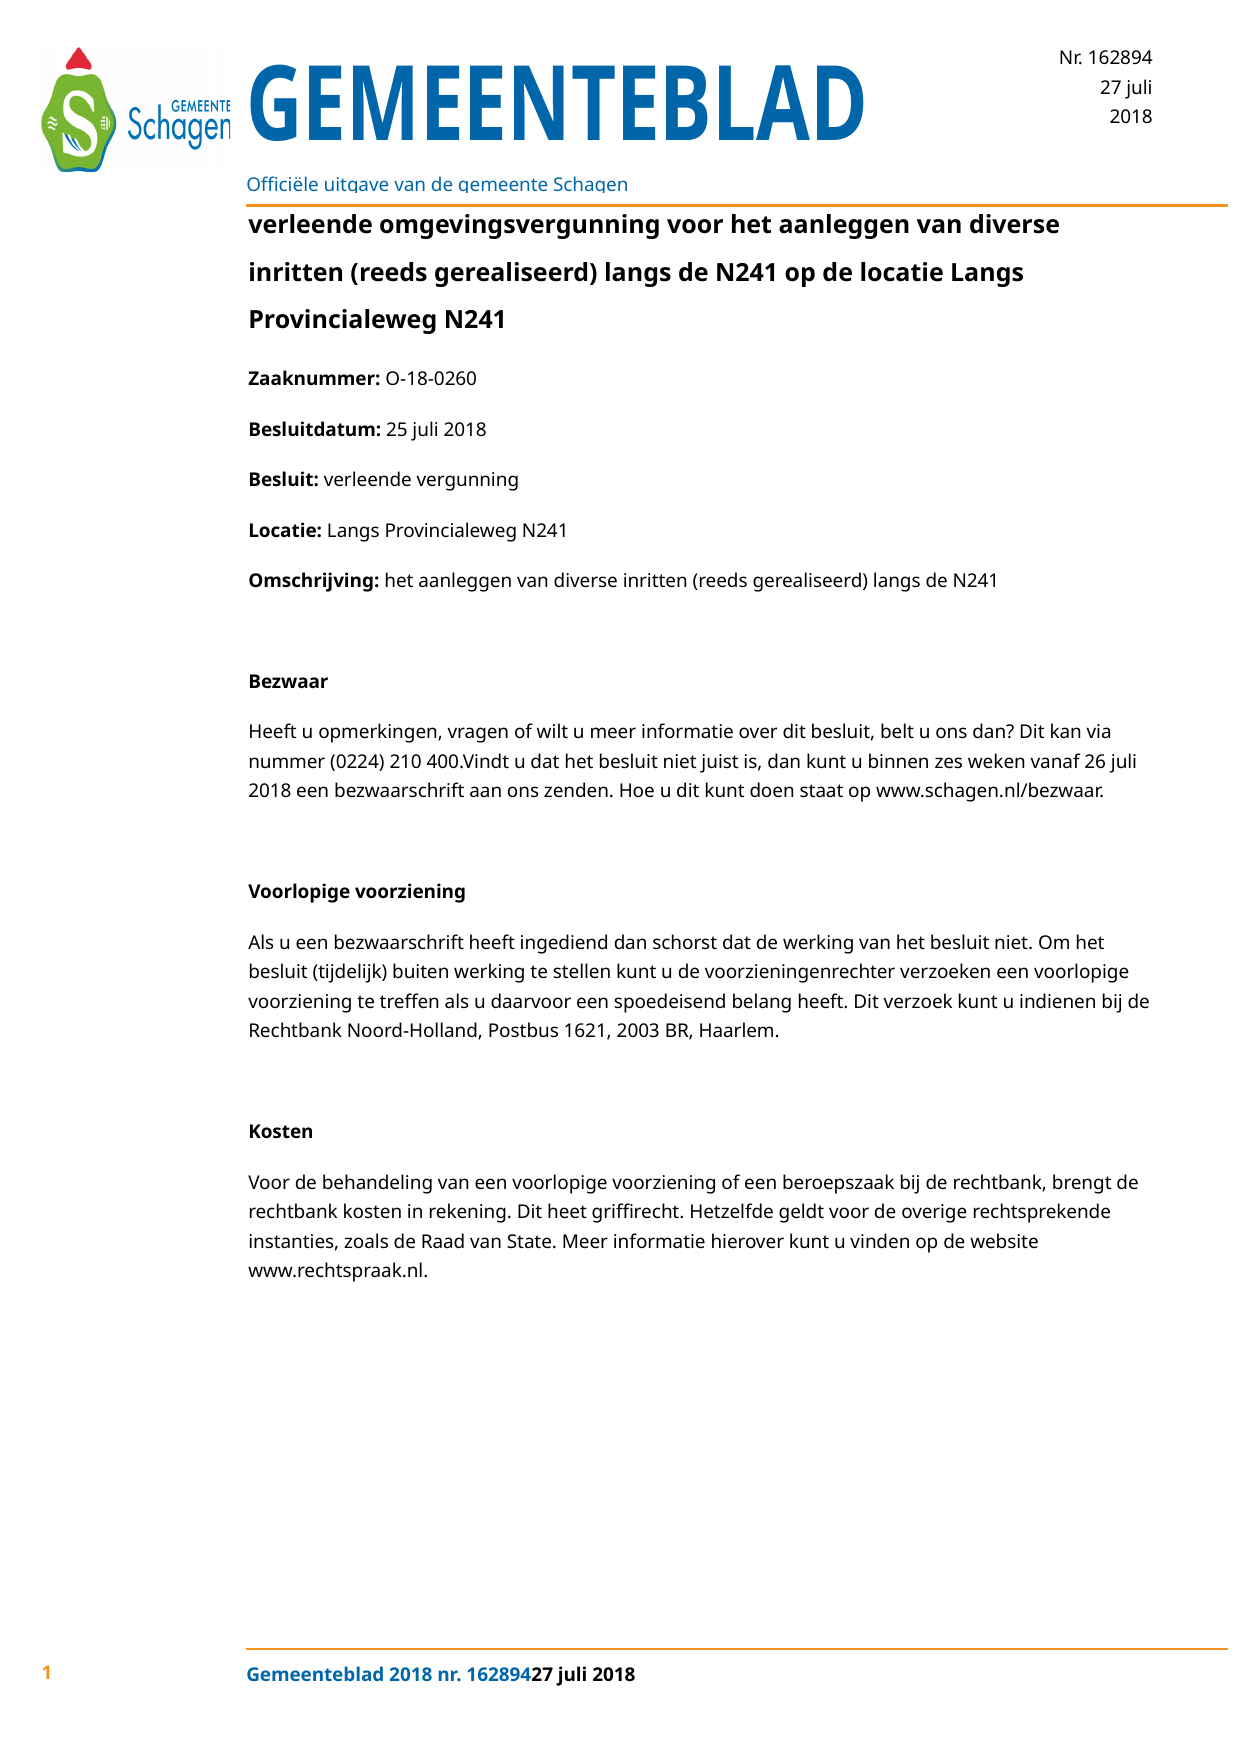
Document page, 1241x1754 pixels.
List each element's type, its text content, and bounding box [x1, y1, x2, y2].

text verleende omgevingsvergunning voor het aanleggen van diverse inritten (reeds gerealiseerd) langs de N241 op de locatie Langs Provincialeweg N241 [248, 207, 1152, 336]
text Bezwaar [248, 668, 1152, 694]
text Kosten [248, 1118, 1152, 1144]
text Locatie: Langs Provincialeweg N241 [248, 517, 1152, 542]
text Voorlopige voorziening [248, 878, 1152, 904]
picture [41, 47, 231, 172]
text Als u een bezwaarschrift heeft ingediend dan schorst dat de werking van het besluit niet. Om het besluit (tijdelijk) buiten werking te stellen kunt u de voorzieningenrechter verzoeken een voorlopige voorziening te treffen als u daarvoor een spoedeisend belang heeft. Dit verzoek kunt u indienen bij de Rechtbank Noord-Holland, Postbus 1621, 2003 BR, Haarlem. [248, 929, 1152, 1043]
text Voor de behandeling van een voorlopige voorziening of een beroepszaak bij de rechtbank, brengt de rechtbank kosten in rekening. Dit heet griffirecht. Hetzelfde geldt voor de overige rechtsprekende instanties, zoals de Raad van State. Meer informatie hierover kunt u vinden op de website www.rechtspraak.nl. [248, 1169, 1152, 1283]
text Besluit: verleende vergunning [248, 466, 1152, 492]
text Heeft u opmerkingen, vragen of wilt u meer informatie over dit besluit, belt u ons dan? Dit kan via nummer (0224) 210 400.Vindt u dat het besluit niet juist is, dan kunt u binnen zes weken vanaf 26 juli 2018 een bezwaarschrift aan ons zenden. Hoe u dit kunt doen staat op www.schagen.nl/bezwaar. [248, 718, 1152, 803]
text Besluitdatum: 25 juli 2018 [248, 416, 1152, 442]
text Zaaknummer: O-18-0260 [248, 366, 1152, 391]
text Omschrijving: het aanleggen van diverse inritten (reeds gerealiseerd) langs de N241 [248, 567, 1152, 593]
